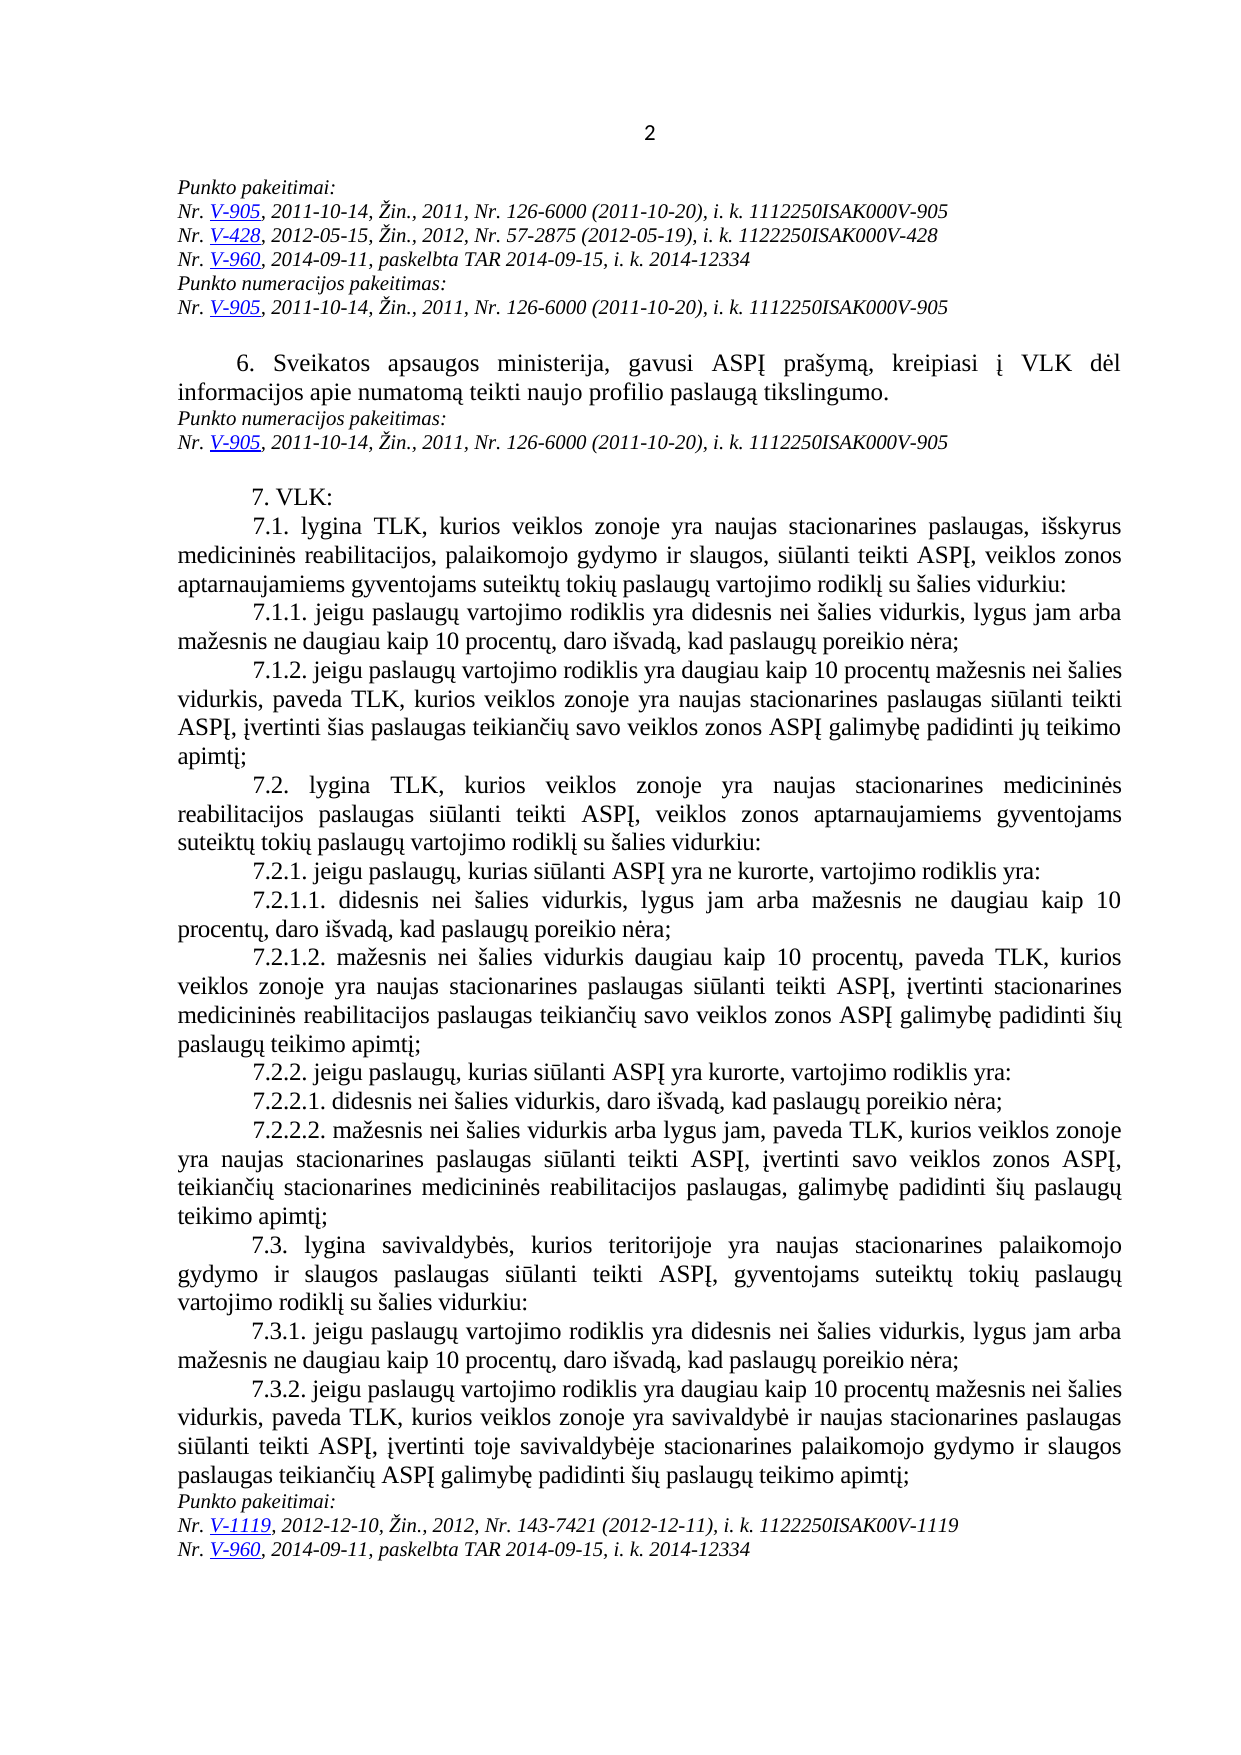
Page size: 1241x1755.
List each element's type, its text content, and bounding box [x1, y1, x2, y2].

text 7.3.2. jeigu paslaugų vartojimo rodiklis yra daugiau kaip 10 procentų mažesnis nei šalies vidurkis, paveda TLK, kurios veiklos zonoje yra savivaldybė ir naujas stacionarines paslaugas siūlanti teikti ASPĮ, įvertinti toje savivaldybėje stacionarines palaikomojo gydymo ir slaugos paslaugas teikiančių ASPĮ galimybę padidinti šių paslaugų teikimo apimtį; [177, 1374, 1122, 1489]
text 7.2.2.1. didesnis nei šalies vidurkis, daro išvadą, kad paslaugų poreikio nėra; [252, 1086, 1122, 1115]
text Punkto pakeitimai: [177, 175, 1122, 199]
text 7.3.1. jeigu paslaugų vartojimo rodiklis yra didesnis nei šalies vidurkis, lygus jam arba mažesnis ne daugiau kaip 10 procentų, daro išvadą, kad paslaugų poreikio nėra; [177, 1316, 1122, 1374]
text 7.2.2. jeigu paslaugų, kurias siūlanti ASPĮ yra kurorte, vartojimo rodiklis yra: [252, 1057, 1122, 1086]
text 7.2. lygina TLK, kurios veiklos zonoje yra naujas stacionarines medicininės reabilitacijos paslaugas siūlanti teikti ASPĮ, veiklos zonos aptarnaujamiems gyventojams suteiktų tokių paslaugų vartojimo rodiklį su šalies vidurkiu: [177, 770, 1122, 856]
text 7.2.1.1. didesnis nei šalies vidurkis, lygus jam arba mažesnis ne daugiau kaip 10 procentų, daro išvadą, kad paslaugų poreikio nėra; [177, 885, 1122, 942]
text Punkto pakeitimai: [177, 1489, 1122, 1513]
text 7.3. lygina savivaldybės, kurios teritorijoje yra naujas stacionarines palaikomojo gydymo ir slaugos paslaugas siūlanti teikti ASPĮ, gyventojams suteiktų tokių paslaugų vartojimo rodiklį su šalies vidurkiu: [177, 1230, 1122, 1316]
text Nr. V-1119, 2012-12-10, Žin., 2012, Nr. 143-7421 (2012-12-11), i. k. 1122250ISAK00V-1119 [177, 1513, 1122, 1537]
text 7.1.1. jeigu paslaugų vartojimo rodiklis yra didesnis nei šalies vidurkis, lygus jam arba mažesnis ne daugiau kaip 10 procentų, daro išvadą, kad paslaugų poreikio nėra; [177, 597, 1122, 655]
text 7.2.1. jeigu paslaugų, kurias siūlanti ASPĮ yra ne kurorte, vartojimo rodiklis yra: [252, 856, 1122, 885]
text Punkto numeracijos pakeitimas: [177, 271, 1122, 295]
text Nr. V-905, 2011-10-14, Žin., 2011, Nr. 126-6000 (2011-10-20), i. k. 1112250ISAK000V-905 [177, 295, 1122, 319]
text Nr. V-960, 2014-09-11, paskelbta TAR 2014-09-15, i. k. 2014-12334 [177, 1537, 1122, 1561]
text 7.1.2. jeigu paslaugų vartojimo rodiklis yra daugiau kaip 10 procentų mažesnis nei šalies vidurkis, paveda TLK, kurios veiklos zonoje yra naujas stacionarines paslaugas siūlanti teikti ASPĮ, įvertinti šias paslaugas teikiančių savo veiklos zonos ASPĮ galimybę padidinti jų teikimo apimtį; [177, 655, 1122, 770]
text 7.2.1.2. mažesnis nei šalies vidurkis daugiau kaip 10 procentų, paveda TLK, kurios veiklos zonoje yra naujas stacionarines paslaugas siūlanti teikti ASPĮ, įvertinti stacionarines medicininės reabilitacijos paslaugas teikiančių savo veiklos zonos ASPĮ galimybę padidinti šių paslaugų teikimo apimtį; [177, 942, 1122, 1057]
text Nr. V-905, 2011-10-14, Žin., 2011, Nr. 126-6000 (2011-10-20), i. k. 1112250ISAK000V-905 [177, 429, 1122, 454]
text Nr. V-428, 2012-05-15, Žin., 2012, Nr. 57-2875 (2012-05-19), i. k. 1122250ISAK000V-428 [177, 223, 1122, 247]
text Punkto numeracijos pakeitimas: [177, 406, 1122, 429]
text Nr. V-960, 2014-09-11, paskelbta TAR 2014-09-15, i. k. 2014-12334 [177, 247, 1122, 271]
text 7.2.2.2. mažesnis nei šalies vidurkis arba lygus jam, paveda TLK, kurios veiklos zonoje yra naujas stacionarines paslaugas siūlanti teikti ASPĮ, įvertinti savo veiklos zonos ASPĮ, teikiančių stacionarines medicininės reabilitacijos paslaugas, galimybę padidinti šių paslaugų teikimo apimtį; [177, 1115, 1122, 1230]
text 6. Sveikatos apsaugos ministerija, gavusi ASPĮ prašymą, kreipiasi į VLK dėl informacijos apie numatomą teikti naujo profilio paslaugą tikslingumo. [177, 348, 1122, 406]
text 7. VLK: [177, 482, 1122, 511]
text 7.1. lygina TLK, kurios veiklos zonoje yra naujas stacionarines paslaugas, išskyrus medicininės reabilitacijos, palaikomojo gydymo ir slaugos, siūlanti teikti ASPĮ, veiklos zonos aptarnaujamiems gyventojams suteiktų tokių paslaugų vartojimo rodiklį su šalies vidurkiu: [177, 511, 1122, 597]
text Nr. V-905, 2011-10-14, Žin., 2011, Nr. 126-6000 (2011-10-20), i. k. 1112250ISAK000V-905 [177, 199, 1122, 223]
